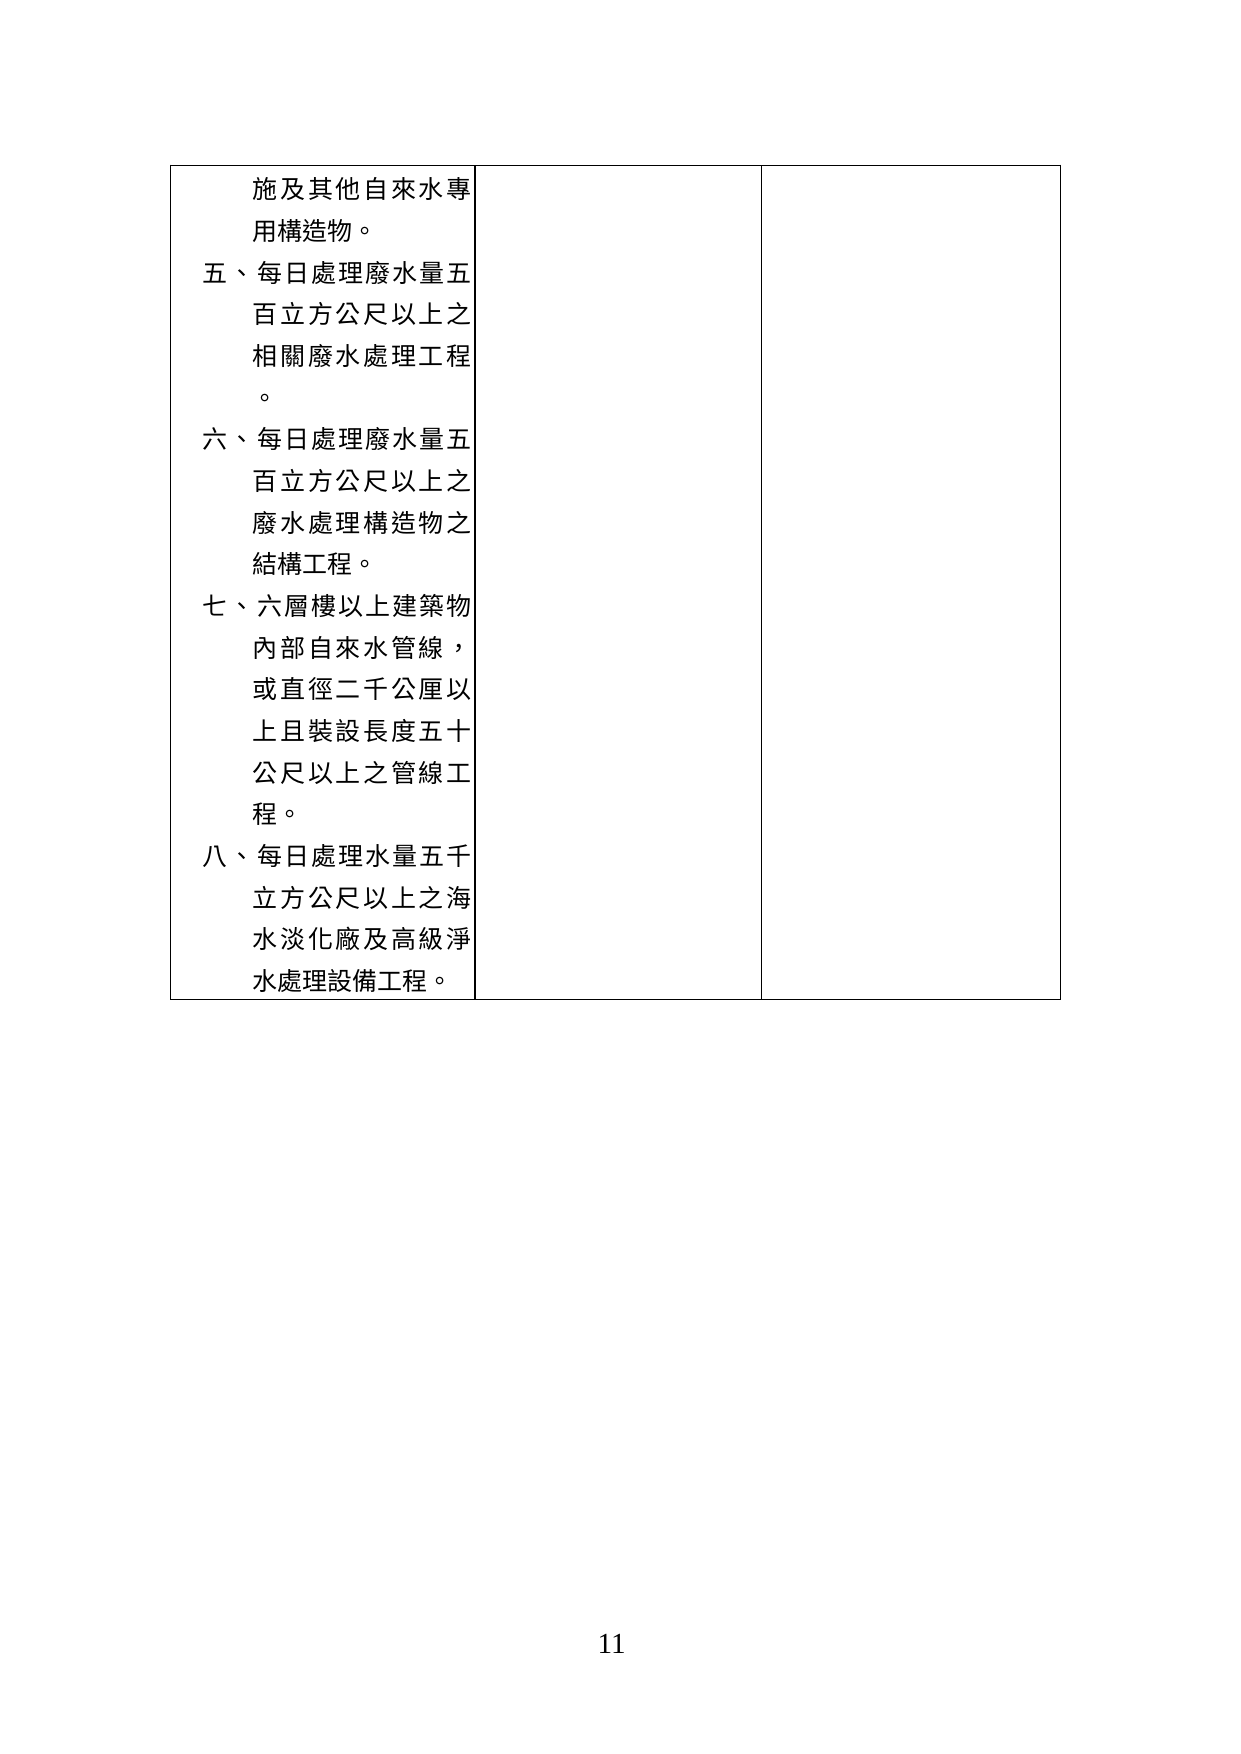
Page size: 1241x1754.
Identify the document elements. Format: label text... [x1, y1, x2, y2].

table_cell [476, 166, 761, 999]
table_cell [762, 166, 1060, 999]
table_cell 施及其他自來水專用構造物。 五、每日處理廢水量五百立方公尺以上之相關廢水處理工程。 六、每日處理廢水量五百立方公尺以上之廢水處理構造物之結構工程。 七、六層樓以上建築物內部自來水管線，或直徑二千公厘以上且裝設長度五十公尺以上之管線工程。 八、每日處理水量五千立方公尺以上之海水淡化廠及高級淨水處理設備工程。 [171, 166, 474, 999]
